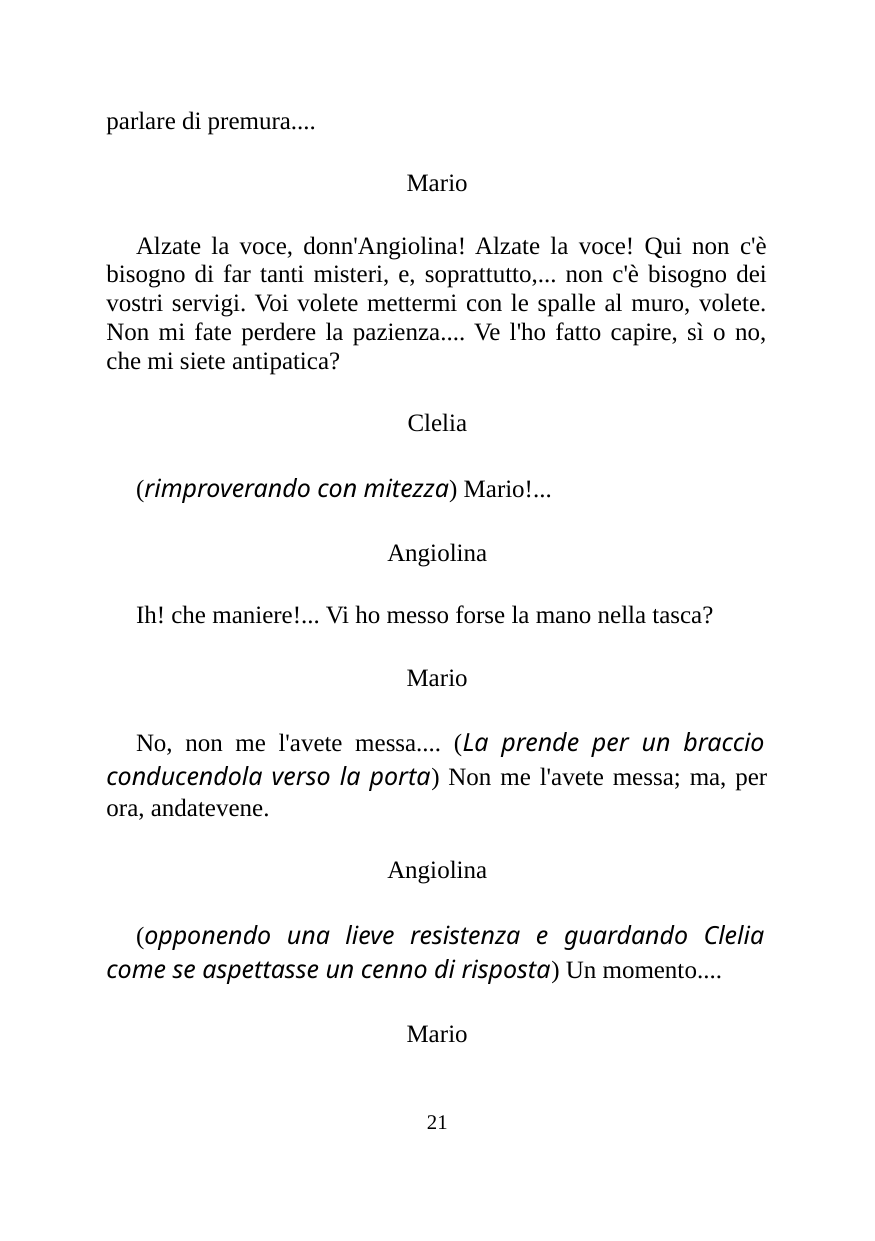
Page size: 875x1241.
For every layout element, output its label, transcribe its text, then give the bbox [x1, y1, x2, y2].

text Ih! che maniere!... Vi ho messo forse la mano nella tasca? [106, 600, 768, 629]
text Mario [106, 168, 768, 197]
text Alzate la voce, donn'Angiolina! Alzate la voce! Qui non c'è bisogno di far tanti misteri, e, soprattutto,... non c'è bisogno dei vostri servigi. Voi volete mettermi con le spalle al muro, volete. Non mi fate perdere la pazienza.... Ve l'ho fatto capire, sì o no, che mi siete antipatica? [106, 231, 768, 374]
text Clelia [106, 408, 768, 437]
text Mario [106, 1019, 768, 1048]
text Angiolina [106, 855, 768, 884]
text (opponendo una lieve resistenza e guardando Clelia come se aspettasse un cenno di risposta) Un momento.... [106, 918, 768, 986]
text (rimproverando con mitezza) Mario!... [106, 470, 768, 504]
text Mario [106, 663, 768, 691]
text Angiolina [106, 538, 768, 567]
text parlare di premura.... [106, 106, 768, 135]
text No, non me l'avete messa.... (La prende per un braccio conducendola verso la porta) Non me l'avete messa; ma, per ora, andatevene. [106, 725, 768, 822]
